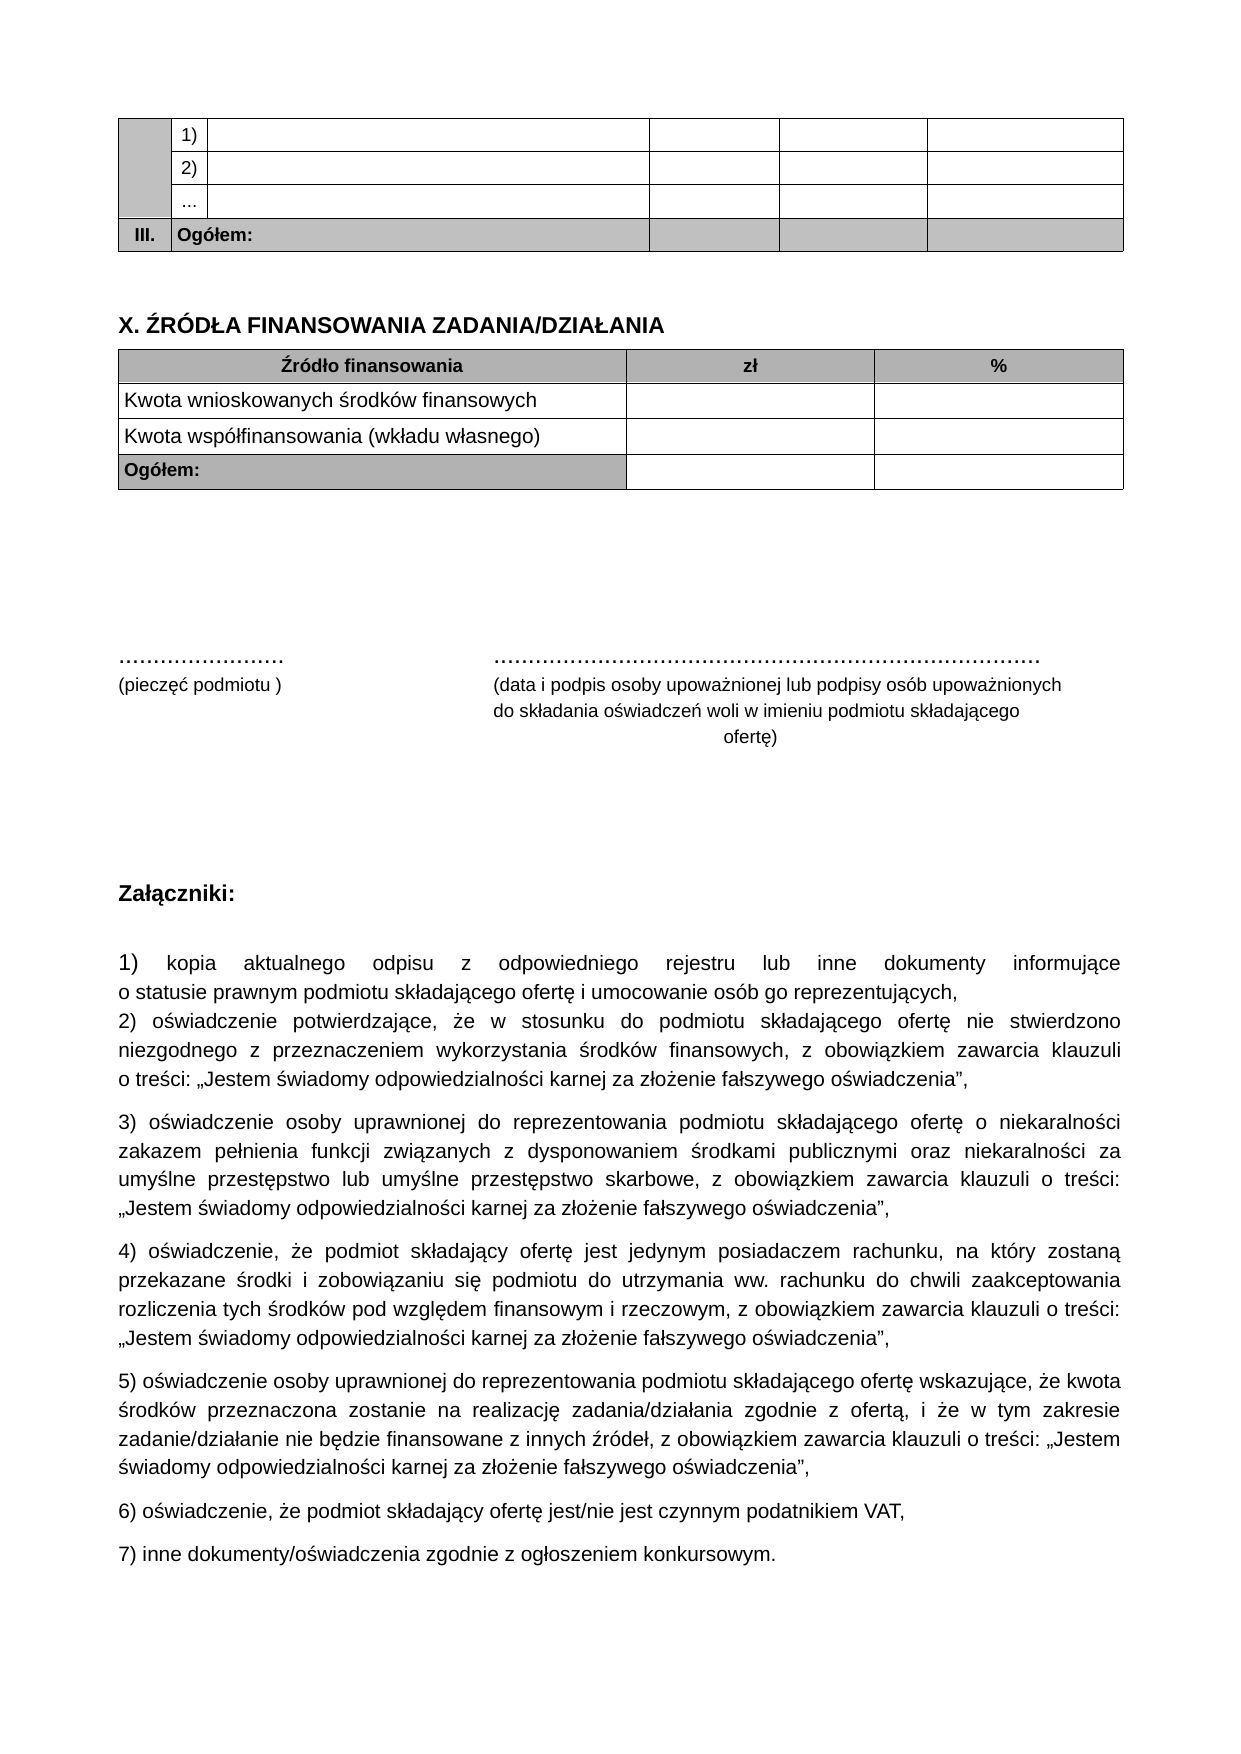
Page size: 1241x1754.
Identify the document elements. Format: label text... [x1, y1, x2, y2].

table_cell Kwota wnioskowanych środków finansowych [119, 384, 626, 418]
text 1) kopia aktualnego odpisu z odpowiedniego rejestru lub inne dokumenty informujące o statusie prawnym podmiotu składającego ofertę i umocowanie osób go reprezentujących, [118, 949, 1122, 1004]
table_cell [627, 455, 874, 489]
table_cell [650, 152, 779, 184]
table_cell [208, 185, 649, 217]
text 3) oświadczenie osoby uprawnionej do reprezentowania podmiotu składającego ofertę o niekaralności zakazem pełnienia funkcji związanych z dysponowaniem środkami publicznymi oraz niekaralności za umyślne przestępstwo lub umyślne przestępstwo skarbowe, z obowiązkiem zawarcia klauzuli o treści: „Jestem świadomy odpowiedzialności karnej za złożenie fałszywego oświadczenia”, [118, 1110, 1122, 1220]
table_cell [780, 185, 927, 217]
table_cell [650, 185, 779, 217]
table_cell Kwota współfinansowania (wkładu własnego) [119, 419, 626, 453]
text X. ŹRÓDŁA FINANSOWANIA ZADANIA/DZIAŁANIA [118, 312, 1122, 338]
table_cell [650, 119, 779, 151]
text 6) oświadczenie, że podmiot składający ofertę jest/nie jest czynnym podatnikiem VAT, [118, 1498, 1122, 1522]
table_cell [627, 384, 874, 418]
table_header % [875, 350, 1123, 382]
table_cell 1) [172, 119, 207, 151]
text ........................ ............................................................................... [118, 640, 1122, 668]
table_cell ... [172, 185, 207, 217]
table_cell Ogółem: [172, 219, 649, 251]
table_header Źródło finansowania [119, 350, 626, 382]
text (pieczęć podmiotu ) (data i podpis osoby upoważnionej lub podpisy osób upoważnionych do składania oświadczeń woli w imieniu podmiotu składającego [118, 674, 1122, 722]
table_cell [928, 152, 1123, 184]
table_cell [650, 219, 779, 251]
table_header zł [627, 350, 874, 382]
table_cell [875, 455, 1123, 489]
table_cell [780, 219, 927, 251]
table_cell [928, 185, 1123, 217]
text Załączniki: [118, 880, 1122, 906]
text ofertę) [118, 726, 1122, 747]
table_cell [208, 152, 649, 184]
table_cell [875, 419, 1123, 453]
table_cell [627, 419, 874, 453]
table_cell 2) [172, 152, 207, 184]
table_cell III. [119, 219, 171, 251]
table_cell Ogółem: [119, 455, 626, 489]
text 2) oświadczenie potwierdzające, że w stosunku do podmiotu składającego ofertę nie stwierdzono niezgodnego z przeznaczeniem wykorzystania środków finansowych, z obowiązkiem zawarcia klauzuli o treści: „Jestem świadomy odpowiedzialności karnej za złożenie fałszywego oświadczenia”, [118, 1009, 1122, 1090]
text 7) inne dokumenty/oświadczenia zgodnie z ogłoszeniem konkursowym. [118, 1542, 1122, 1566]
table_cell [928, 119, 1123, 151]
table_cell [208, 119, 649, 151]
table_cell [780, 119, 927, 151]
text 4) oświadczenie, że podmiot składający ofertę jest jedynym posiadaczem rachunku, na który zostaną przekazane środki i zobowiązaniu się podmiotu do utrzymania ww. rachunku do chwili zaakceptowania rozliczenia tych środków pod względem finansowym i rzeczowym, z obowiązkiem zawarcia klauzuli o treści: „Jestem świadomy odpowiedzialności karnej za złożenie fałszywego oświadczenia”, [118, 1239, 1122, 1349]
table_cell [119, 119, 171, 217]
table_cell [928, 219, 1123, 251]
table_cell [780, 152, 927, 184]
table_cell [875, 384, 1123, 418]
text 5) oświadczenie osoby uprawnionej do reprezentowania podmiotu składającego ofertę wskazujące, że kwota środków przeznaczona zostanie na realizację zadania/działania zgodnie z ofertą, i że w tym zakresie zadanie/działanie nie będzie finansowane z innych źródeł, z obowiązkiem zawarcia klauzuli o treści: „Jestem świadomy odpowiedzialności karnej za złożenie fałszywego oświadczenia”, [118, 1369, 1122, 1479]
